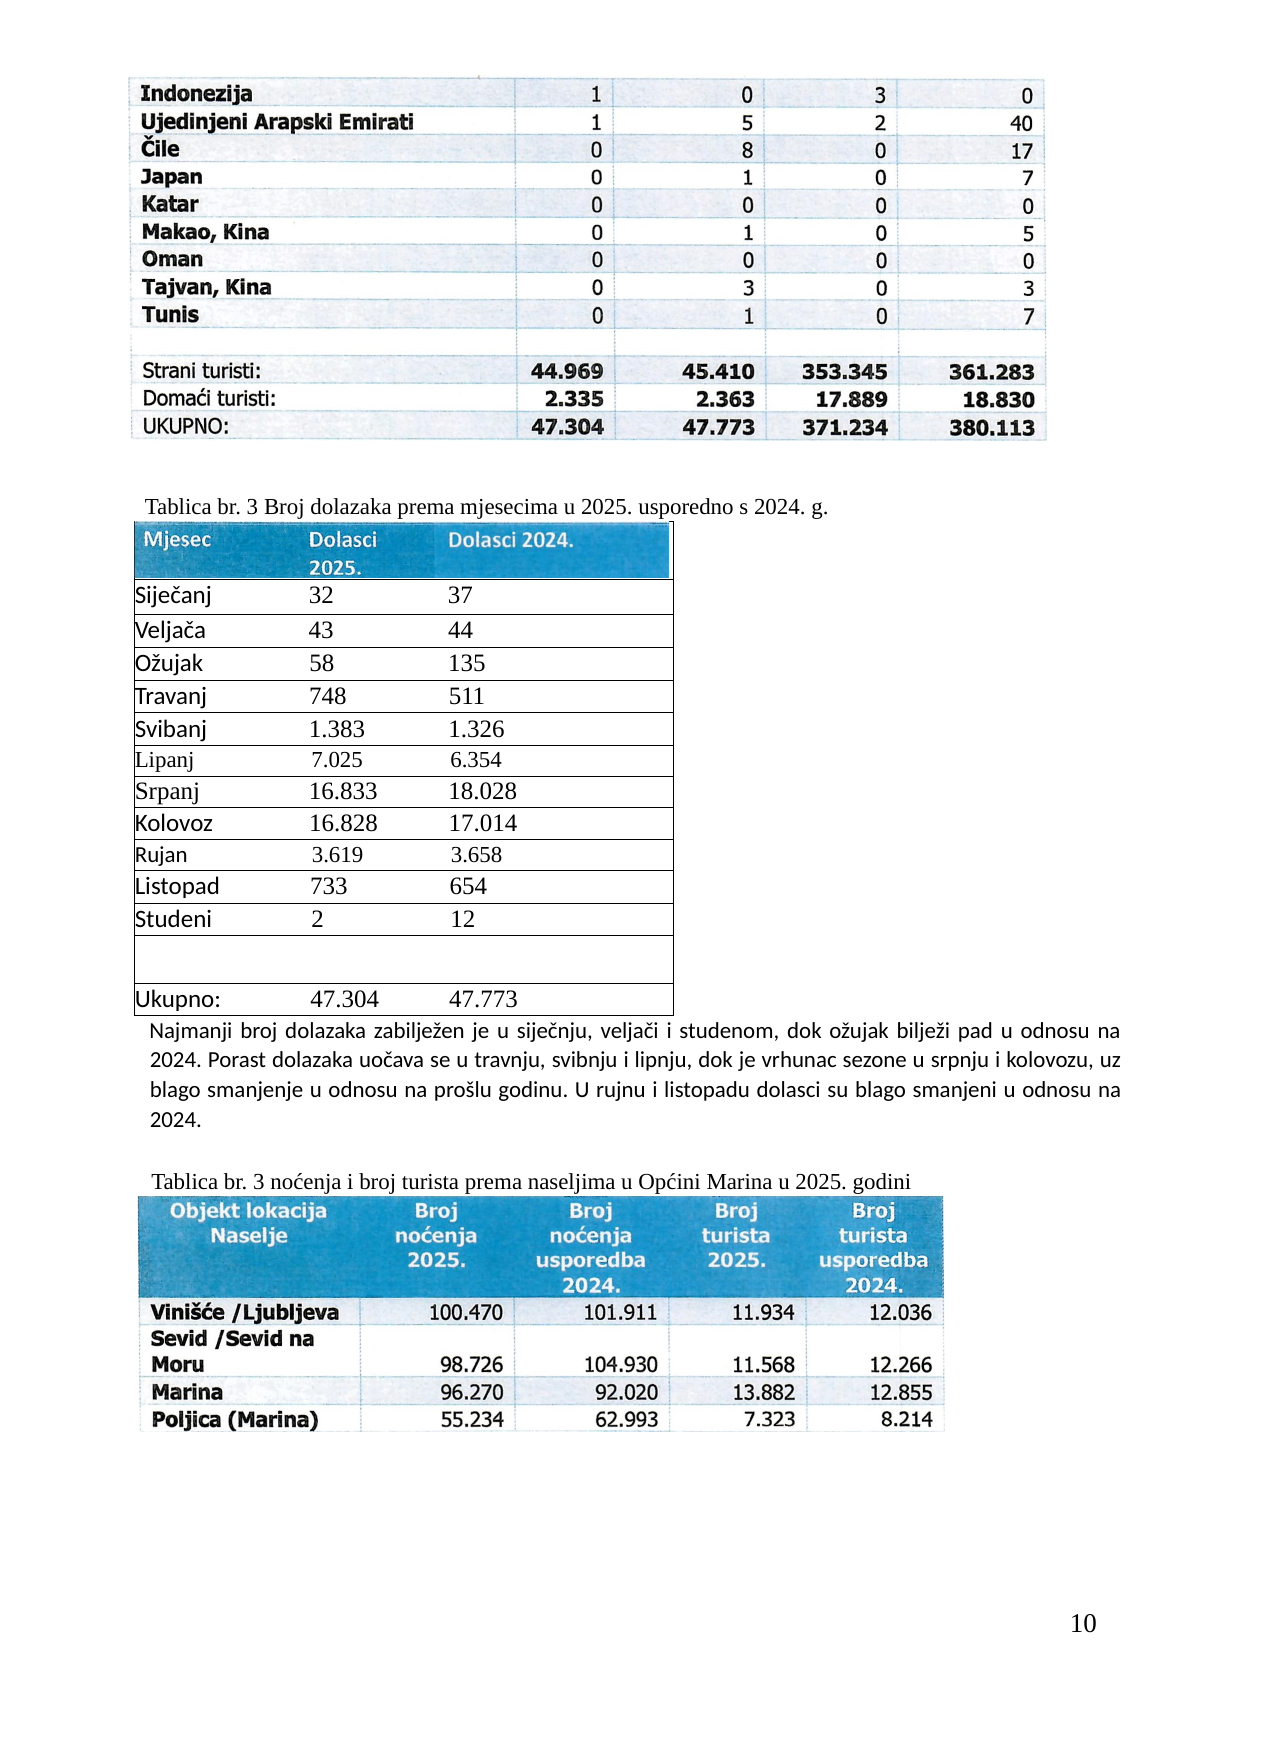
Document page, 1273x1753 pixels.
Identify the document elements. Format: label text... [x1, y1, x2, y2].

table_cell Ožujak 58 135 [135, 648, 673, 679]
table_cell Svibanj 1.383 1.326 [135, 713, 673, 745]
table_cell Travanj 748 511 [135, 681, 673, 712]
table_cell Veljača 43 44 [135, 615, 673, 647]
text Tablica br. 3 Broj dolazaka prema mjesecima u 2025. usporedno s 2024. g. [144, 493, 1126, 519]
table_cell Lipanj 7.025 6.354 [135, 746, 673, 776]
table_cell Kolovoz 16.828 17.014 [135, 808, 673, 839]
table_cell Srpanj 16.833 18.028 [135, 777, 673, 807]
table_cell Rujan 3.619 3.658 [135, 840, 673, 870]
table_cell Siječanj 32 37 [135, 580, 673, 614]
table_cell Ukupno: 47.304 47.773 [135, 984, 673, 1015]
table_cell Studeni 2 12 [135, 904, 673, 935]
table_cell [135, 936, 673, 982]
table_cell Listopad 733 654 [135, 871, 673, 903]
table_header [135, 522, 673, 579]
text Najmanji broj dolazaka zabilježen je u siječnju, veljači i studenom, dok ožujak bilježi pad u odnosu na 2024. Porast dolazaka uočava se u travnju, svibnju i lipnju, dok je vrhunac sezone u srpnju i kolovozu, uz blago smanjenje u odnosu na prošlu godinu. U rujnu i listopadu dolasci su blago smanjeni u odnosu na 2024. [149, 1016, 1123, 1133]
text Tablica br. 3 noćenja i broj turista prema naseljima u Općini Marina u 2025. godini [151, 1168, 1126, 1194]
